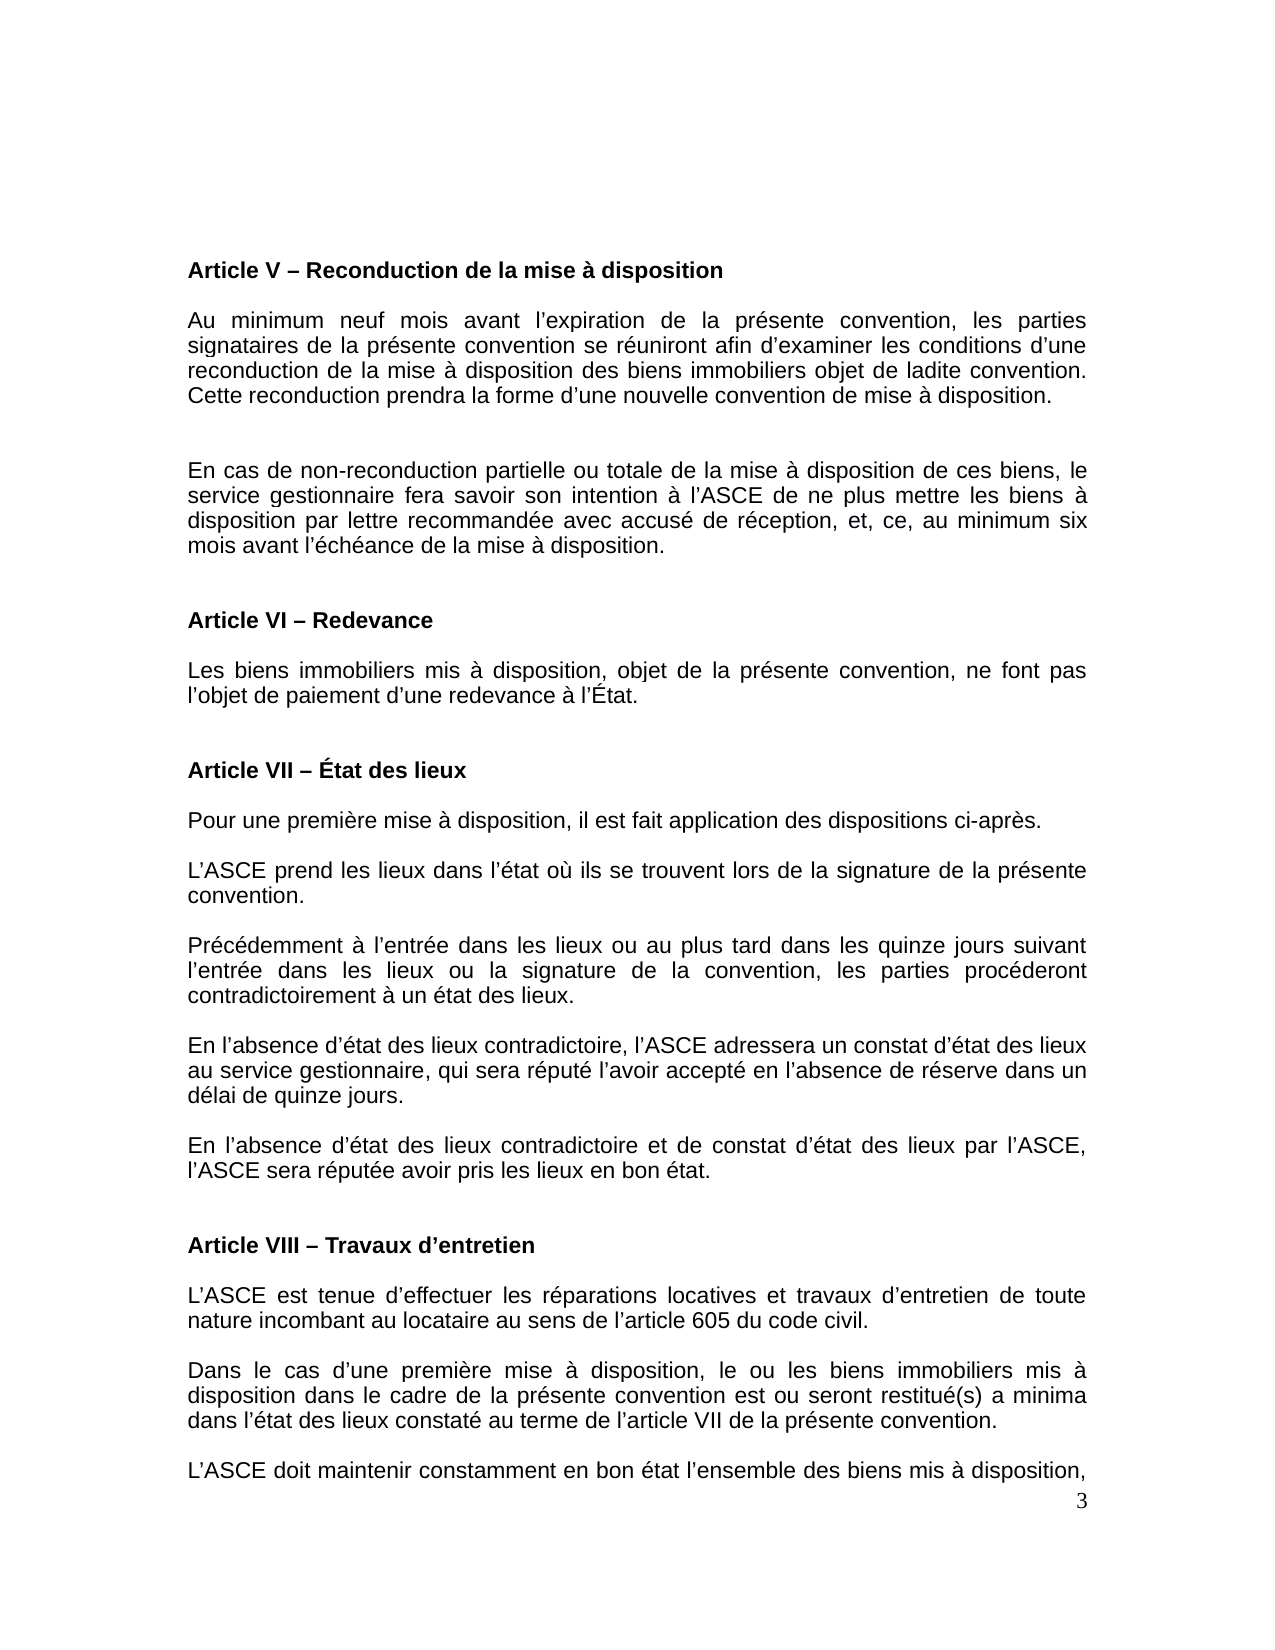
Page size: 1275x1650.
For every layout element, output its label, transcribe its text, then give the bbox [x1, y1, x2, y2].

text Article VI – Redevance [187, 608, 1087, 633]
text En cas de non-reconduction partielle ou totale de la mise à disposition de ces biens, le service gestionnaire fera savoir son intention à l’ASCE de ne plus mettre les biens à disposition par lettre recommandée avec accusé de réception, et, ce, au minimum six mois avant l’échéance de la mise à disposition. [187, 458, 1087, 558]
text Précédemment à l’entrée dans les lieux ou au plus tard dans les quinze jours suivant l’entrée dans les lieux ou la signature de la convention, les parties procéderont contradictoirement à un état des lieux. [187, 933, 1087, 1008]
text Au minimum neuf mois avant l’expiration de la présente convention, les parties signataires de la présente convention se réuniront afin d’examiner les conditions d’une reconduction de la mise à disposition des biens immobiliers objet de ladite convention. Cette reconduction prendra la forme d’une nouvelle convention de mise à disposition. [187, 308, 1087, 408]
text L’ASCE est tenue d’effectuer les réparations locatives et travaux d’entretien de toute nature incombant au locataire au sens de l’article 605 du code civil. [187, 1283, 1087, 1333]
text L’ASCE prend les lieux dans l’état où ils se trouvent lors de la signature de la présente convention. [187, 858, 1087, 908]
text Pour une première mise à disposition, il est fait application des dispositions ci-après. [187, 808, 1087, 833]
text Les biens immobiliers mis à disposition, objet de la présente convention, ne font pas l’objet de paiement d’une redevance à l’État. [187, 658, 1087, 708]
text En l’absence d’état des lieux contradictoire, l’ASCE adressera un constat d’état des lieux au service gestionnaire, qui sera réputé l’avoir accepté en l’absence de réserve dans un délai de quinze jours. [187, 1033, 1087, 1108]
text Article VIII – Travaux d’entretien [187, 1233, 1087, 1258]
text En l’absence d’état des lieux contradictoire et de constat d’état des lieux par l’ASCE, l’ASCE sera réputée avoir pris les lieux en bon état. [187, 1133, 1087, 1183]
text L’ASCE doit maintenir constamment en bon état l’ensemble des biens mis à disposition, [187, 1458, 1087, 1483]
text Article VII – État des lieux [187, 758, 1087, 783]
text Dans le cas d’une première mise à disposition, le ou les biens immobiliers mis à disposition dans le cadre de la présente convention est ou seront restitué(s) a minima dans l’état des lieux constaté au terme de l’article VII de la présente convention. [187, 1358, 1087, 1433]
text Article V – Reconduction de la mise à disposition [187, 258, 1087, 283]
